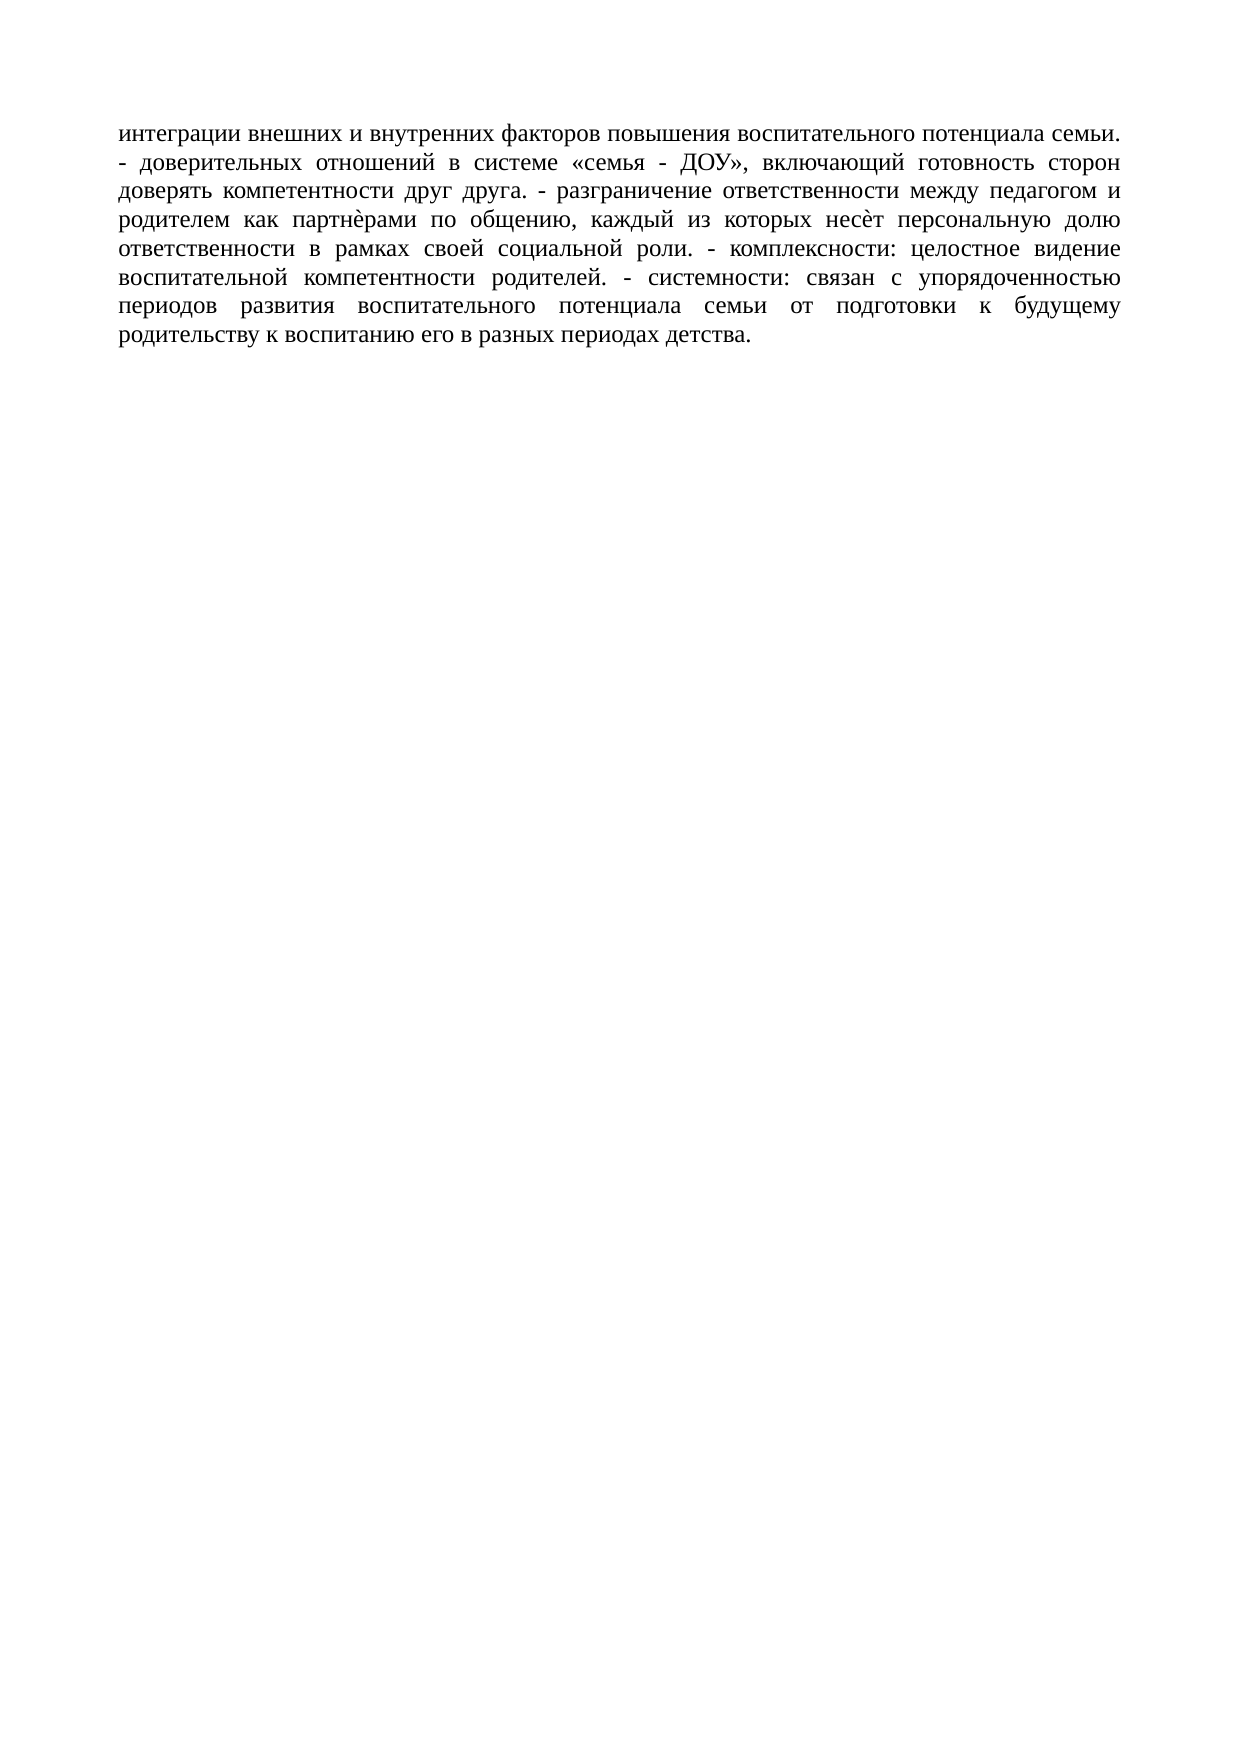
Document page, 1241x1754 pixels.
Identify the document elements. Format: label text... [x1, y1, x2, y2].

text - интеграции внешних и внутренних факторов повышения воспитательного потенциала семьи. - доверительных отношений в системе «семья - ДОУ», включающий готовность сторон доверять компетентности друг друга. - разграничение ответственности между педагогом и родителем как партнѐрами по общению, каждый из которых несѐт персональную долю ответственности в рамках своей социальной роли. - комплексности: целостное видение воспитательной компетентности родителей. - системности: связан с упорядоченностью периодов развития воспитательного потенциала семьи от подготовки к будущему родительству к воспитанию его в разных периодах детства. [118, 118, 1122, 348]
